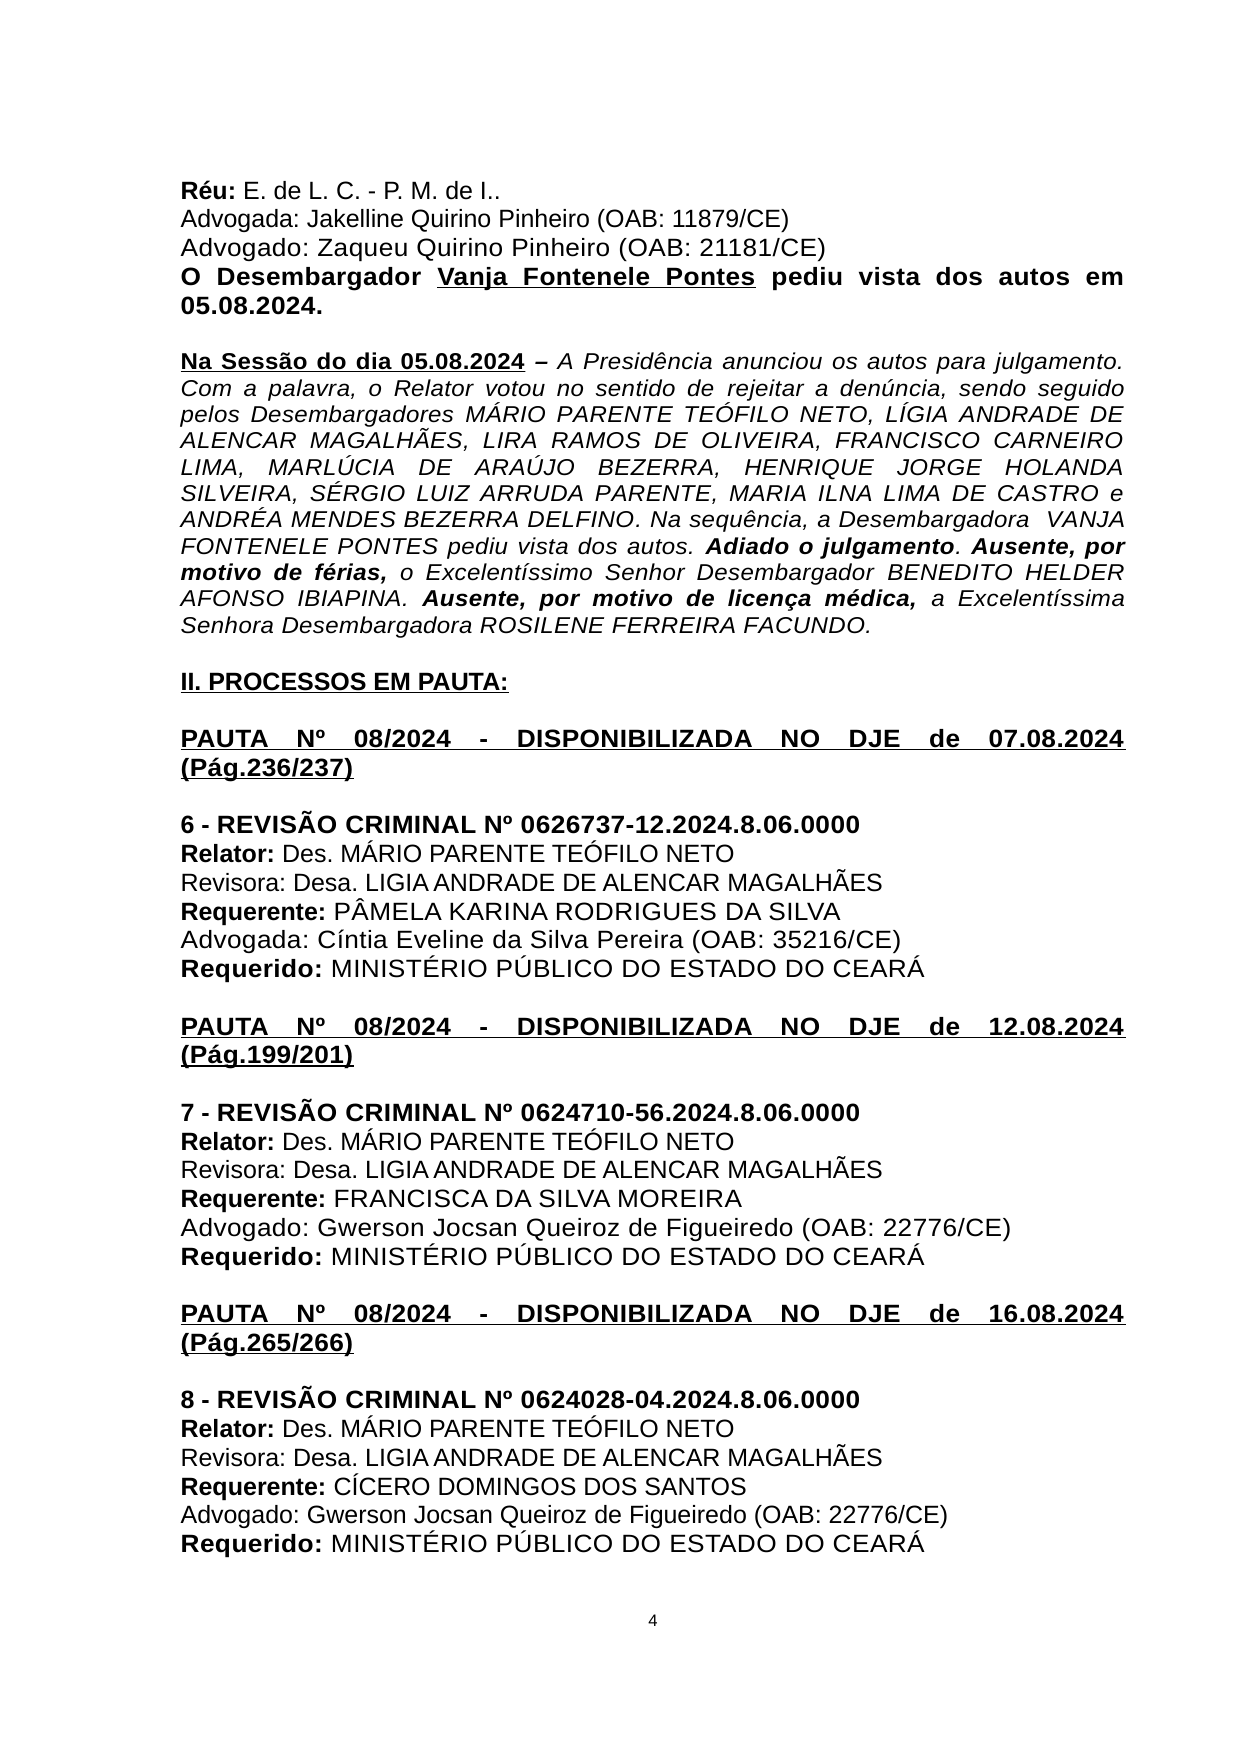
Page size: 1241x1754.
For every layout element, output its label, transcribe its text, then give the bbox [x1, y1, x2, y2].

text Requerente: CÍCERO DOMINGOS DOS SANTOS [180, 1472, 1125, 1501]
text PAUTA Nº 08/2024 - DISPONIBILIZADA NO DJE de 16.08.2024 [180, 1299, 1125, 1324]
text Advogado: Zaqueu Quirino Pinheiro (OAB: 21181/CE) [180, 233, 1125, 262]
text 7 - REVISÃO CRIMINAL Nº 0624710-56.2024.8.06.0000 [180, 1098, 1125, 1127]
text O Desembargador Vanja Fontenele Pontes pediu vista dos autos em 05.08.2024. [180, 262, 1125, 319]
text Relator: Des. MÁRIO PARENTE TEÓFILO NETO [180, 1127, 1125, 1156]
text II. PROCESSOS EM PAUTA: [180, 667, 1125, 696]
text Requerido: MINISTÉRIO PÚBLICO DO ESTADO DO CEARÁ [180, 954, 1125, 983]
text Revisora: Desa. LIGIA ANDRADE DE ALENCAR MAGALHÃES [180, 1156, 1125, 1184]
text Revisora: Desa. LIGIA ANDRADE DE ALENCAR MAGALHÃES [180, 868, 1125, 897]
text Relator: Des. MÁRIO PARENTE TEÓFILO NETO [180, 1414, 1125, 1443]
text 8 - REVISÃO CRIMINAL Nº 0624028-04.2024.8.06.0000 [180, 1386, 1125, 1414]
text Advogado: Gwerson Jocsan Queiroz de Figueiredo (OAB: 22776/CE) [180, 1501, 1125, 1529]
text Requerente: FRANCISCA DA SILVA MOREIRA [180, 1184, 1125, 1213]
text (Pág.265/266) [180, 1325, 1125, 1357]
text (Pág.199/201) [180, 1038, 1125, 1069]
text Advogada: Jakelline Quirino Pinheiro (OAB: 11879/CE) [180, 204, 1125, 233]
text Na Sessão do dia 05.08.2024 – A Presidência anunciou os autos para julgamento. Com a palavra, o Relator votou no sentido de rejeitar a denúncia, sendo seguido pelos Desembargadores MÁRIO PARENTE TEÓFILO NETO, LÍGIA ANDRADE DE ALENCAR MAGALHÃES, LIRA RAMOS DE OLIVEIRA, FRANCISCO CARNEIRO LIMA, MARLÚCIA DE ARAÚJO BEZERRA, HENRIQUE JORGE HOLANDA SILVEIRA, SÉRGIO LUIZ ARRUDA PARENTE, MARIA ILNA LIMA DE CASTRO e ANDRÉA MENDES BEZERRA DELFINO. Na sequência, a Desembargadora VANJA FONTENELE PONTES pediu vista dos autos. Adiado o julgamento. Ausente, por motivo de férias, o Excelentíssimo Senhor Desembargador BENEDITO HELDER AFONSO IBIAPINA. Ausente, por motivo de licença médica, a Excelentíssima Senhora Desembargadora ROSILENE FERREIRA FACUNDO. [180, 348, 1125, 638]
text Relator: Des. MÁRIO PARENTE TEÓFILO NETO [180, 839, 1125, 868]
text (Pág.236/237) [180, 750, 1125, 782]
text Réu: E. de L. C. - P. M. de I.. [180, 176, 1125, 204]
text Requerido: MINISTÉRIO PÚBLICO DO ESTADO DO CEARÁ [180, 1242, 1125, 1271]
text 6 - REVISÃO CRIMINAL Nº 0626737-12.2024.8.06.0000 [180, 811, 1125, 839]
text Advogada: Cíntia Eveline da Silva Pereira (OAB: 35216/CE) [180, 926, 1125, 954]
text Revisora: Desa. LIGIA ANDRADE DE ALENCAR MAGALHÃES [180, 1443, 1125, 1472]
text Requerido: MINISTÉRIO PÚBLICO DO ESTADO DO CEARÁ [180, 1529, 1125, 1558]
text PAUTA Nº 08/2024 - DISPONIBILIZADA NO DJE de 12.08.2024 [180, 1012, 1125, 1037]
text Requerente: PÂMELA KARINA RODRIGUES DA SILVA [180, 897, 1125, 926]
text Advogado: Gwerson Jocsan Queiroz de Figueiredo (OAB: 22776/CE) [180, 1213, 1125, 1242]
text PAUTA Nº 08/2024 - DISPONIBILIZADA NO DJE de 07.08.2024 [180, 724, 1125, 749]
